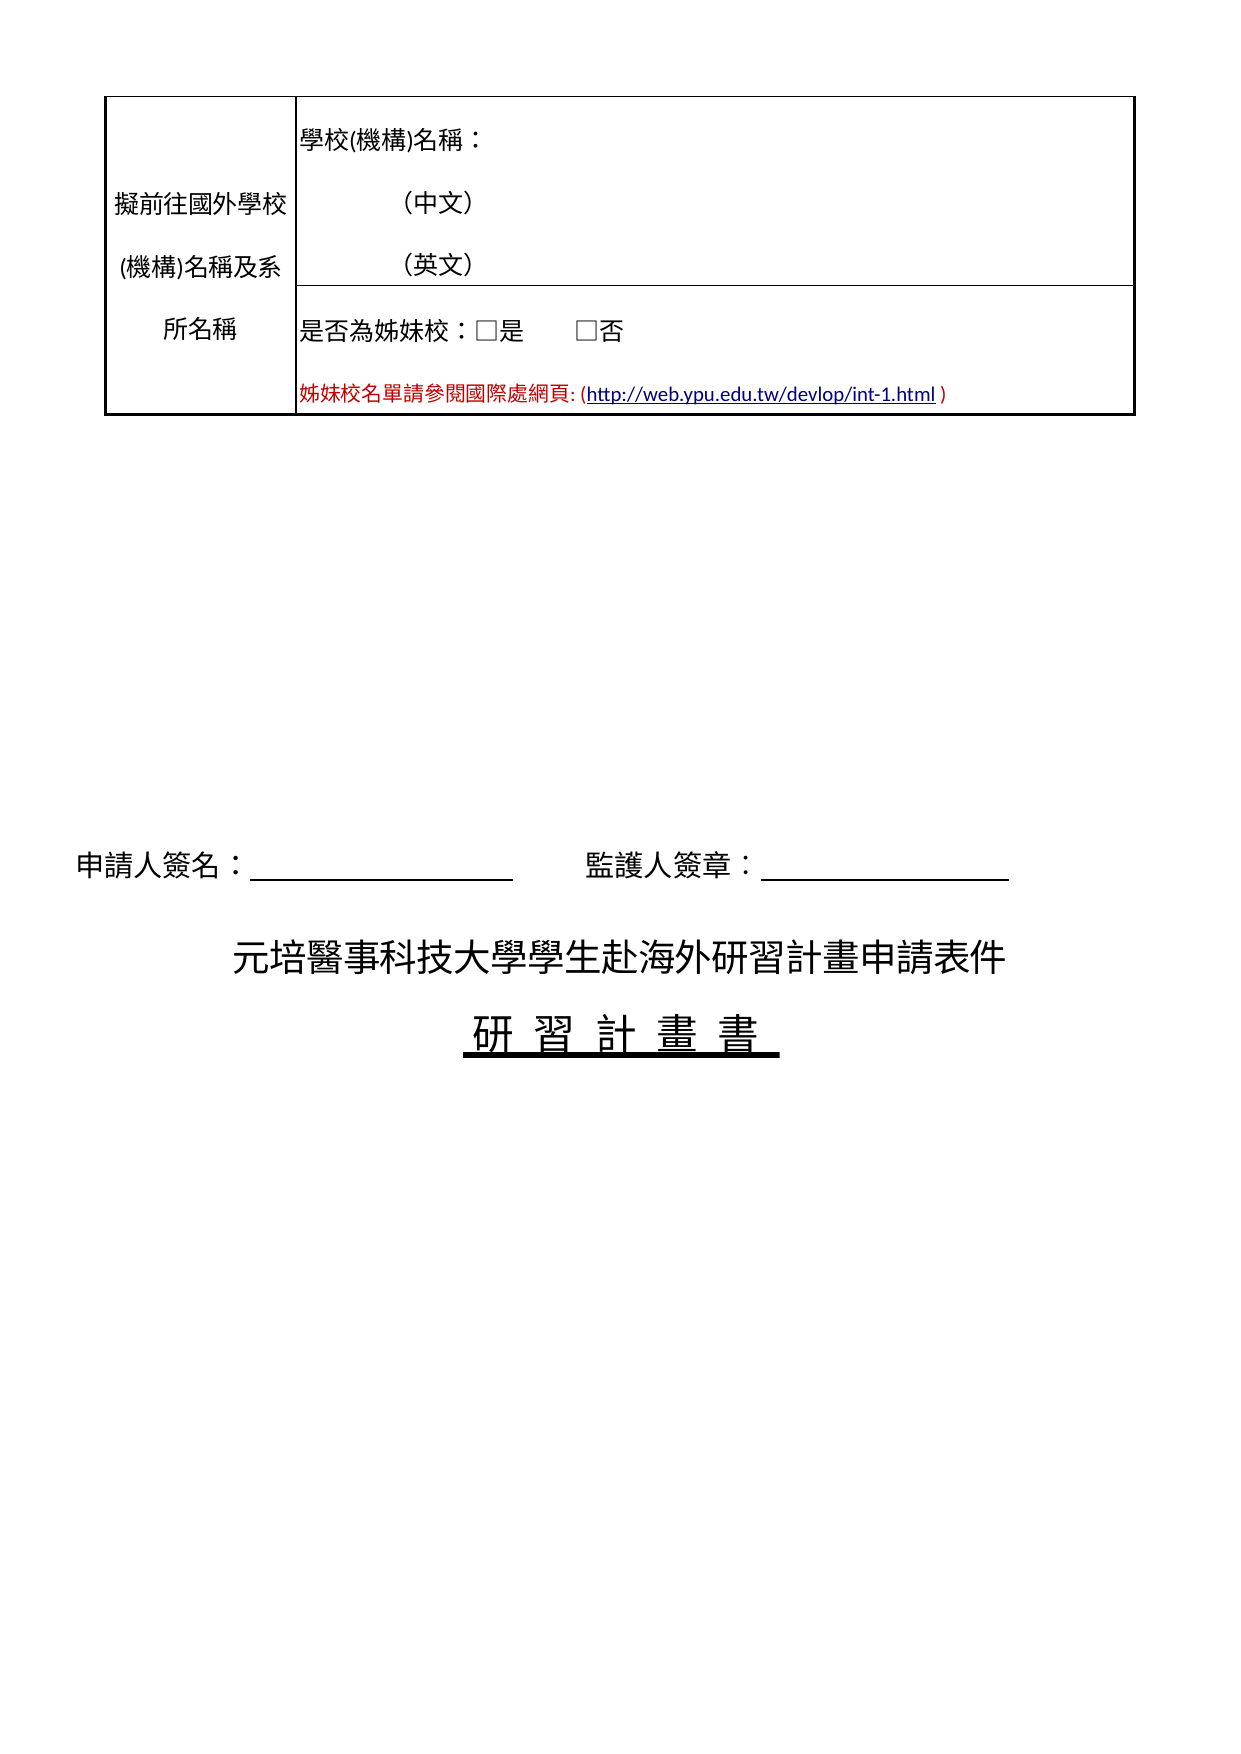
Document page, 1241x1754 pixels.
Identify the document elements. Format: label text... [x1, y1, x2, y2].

table_cell 學校(機構)名稱： （中文） （英文） [297, 97, 1133, 285]
text 申請人簽名： 監護人簽章︰ [75, 822, 1165, 885]
table_cell 擬前往國外學校(機構)名稱及系所名稱 [107, 97, 295, 413]
table_cell 是否為姊妹校：□是 □否 姊妹校名單請參閱國際處網頁: (http://web.ypu.edu.tw/devlop/int-1.html ) [297, 286, 1133, 413]
text 元培醫事科技大學學生赴海外研習計畫申請表件 [75, 928, 1165, 982]
text 研 習 計 畫 書 [37, 1001, 1205, 1061]
